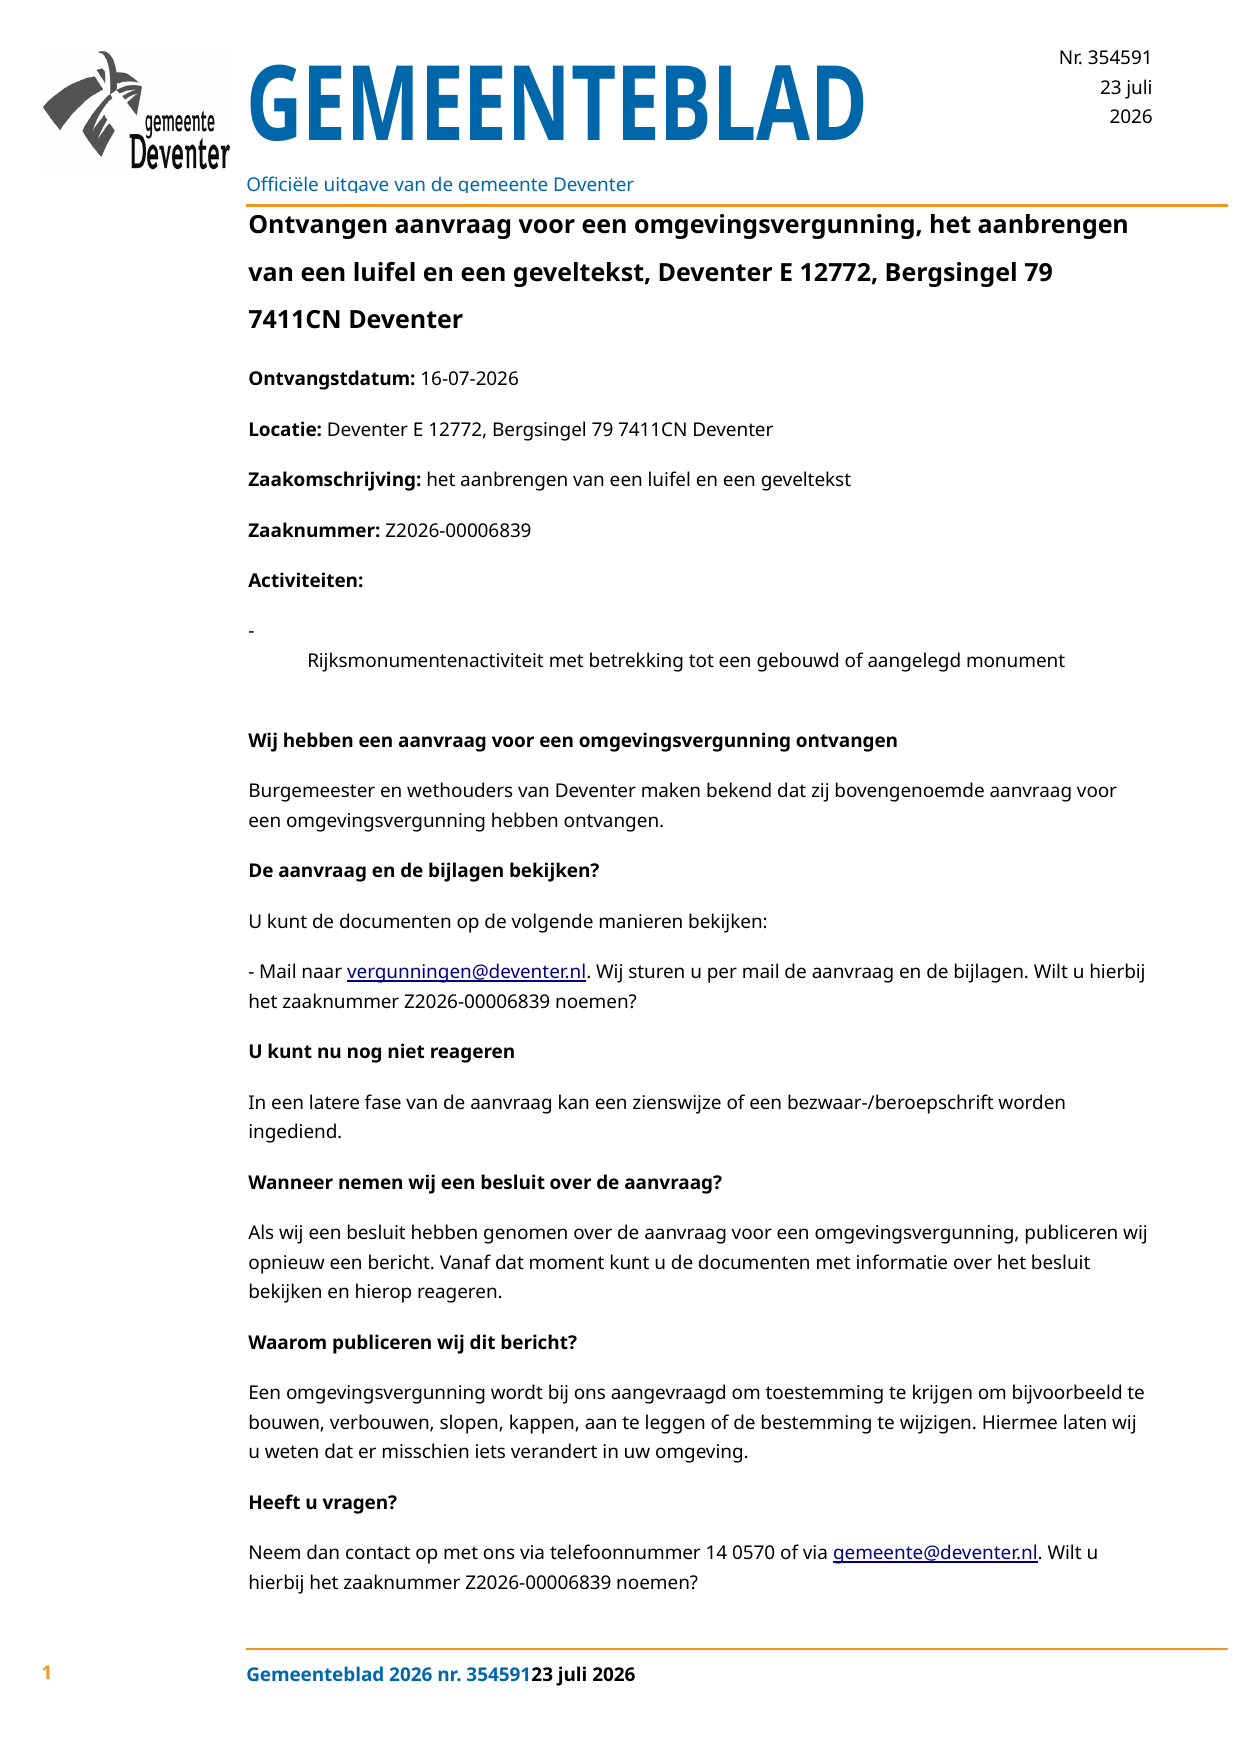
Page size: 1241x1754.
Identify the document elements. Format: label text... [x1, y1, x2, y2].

text Activiteiten: [248, 567, 1152, 593]
picture [41, 47, 231, 172]
text Wij hebben een aanvraag voor een omgevingsvergunning ontvangen [248, 727, 1152, 753]
text Heeft u vragen? [248, 1489, 1152, 1514]
text Ontvangen aanvraag voor een omgevingsvergunning, het aanbrengen van een luifel en een geveltekst, Deventer E 12772, Bergsingel 79 7411CN Deventer [248, 207, 1152, 336]
text Wanneer nemen wij een besluit over de aanvraag? [248, 1169, 1152, 1194]
text U kunt de documenten op de volgende manieren bekijken: [248, 908, 1152, 934]
text Zaakomschrijving: het aanbrengen van een luifel en een geveltekst [248, 466, 1152, 492]
list Rijksmonumentenactiviteit met betrekking tot een gebouwd of aangelegd monument [248, 647, 1152, 673]
text Een omgevingsvergunning wordt bij ons aangevraagd om toestemming te krijgen om bijvoorbeeld te bouwen, verbouwen, slopen, kappen, aan te leggen of de bestemming te wijzigen. Hiermee laten wij u weten dat er misschien iets verandert in uw omgeving. [248, 1379, 1152, 1464]
text Burgemeester en wethouders van Deventer maken bekend dat zij bovengenoemde aanvraag voor een omgevingsvergunning hebben ontvangen. [248, 778, 1152, 833]
text U kunt nu nog niet reageren [248, 1038, 1152, 1064]
text Locatie: Deventer E 12772, Bergsingel 79 7411CN Deventer [248, 416, 1152, 442]
text Neem dan contact op met ons via telefoonnummer 14 0570 of via gemeente@deventer.nl. Wilt u hierbij het zaaknummer Z2026-00006839 noemen? [248, 1539, 1152, 1594]
text Als wij een besluit hebben genomen over de aanvraag voor een omgevingsvergunning, publiceren wij opnieuw een bericht. Vanaf dat moment kunt u de documenten met informatie over het besluit bekijken en hierop reageren. [248, 1219, 1152, 1304]
text De aanvraag en de bijlagen bekijken? [248, 858, 1152, 883]
text Ontvangstdatum: 16-07-2026 [248, 366, 1152, 391]
text In een latere fase van de aanvraag kan een zienswijze of een bezwaar-/beroepschrift worden ingediend. [248, 1089, 1152, 1144]
text - Mail naar vergunningen@deventer.nl. Wij sturen u per mail de aanvraag en de bijlagen. Wilt u hierbij het zaaknummer Z2026-00006839 noemen? [248, 958, 1152, 1014]
text Zaaknummer: Z2026-00006839 [248, 517, 1152, 542]
text Waarom publiceren wij dit bericht? [248, 1329, 1152, 1354]
